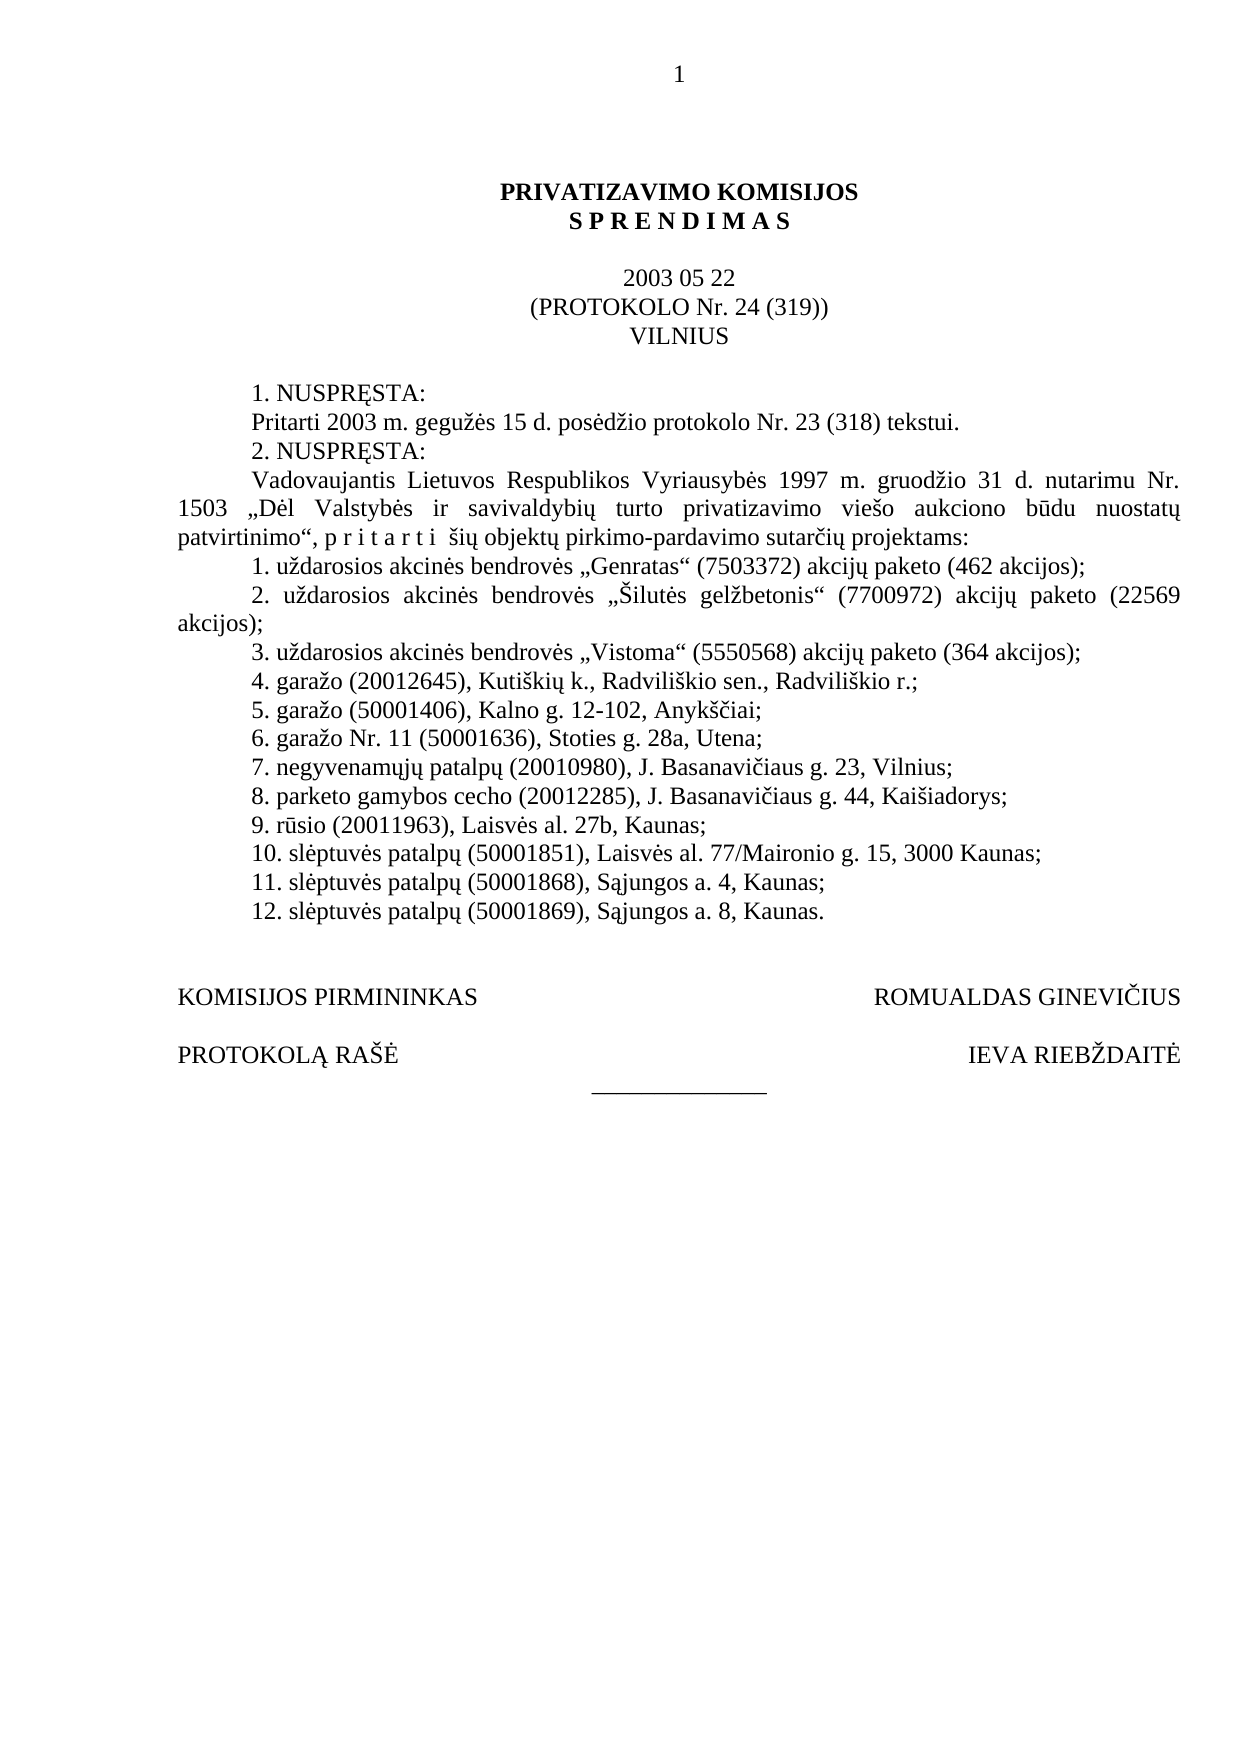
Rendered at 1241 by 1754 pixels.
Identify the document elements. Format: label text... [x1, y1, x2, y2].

text Vadovaujantis Lietuvos Respublikos Vyriausybės 1997 m. gruodžio 31 d. nutarimu Nr. 1503 „Dėl Valstybės ir savivaldybių turto privatizavimo viešo aukciono būdu nuostatų patvirtinimo“, pritarti šių objektų pirkimo-pardavimo sutarčių projektams: [177, 465, 1181, 551]
text 3. uždarosios akcinės bendrovės „Vistoma“ (5550568) akcijų paketo (364 akcijos); [177, 637, 1181, 666]
text 2003 05 22 [177, 263, 1181, 292]
text 9. rūsio (20011963), Laisvės al. 27b, Kaunas; [177, 810, 1181, 838]
text 12. slėptuvės patalpų (50001869), Sąjungos a. 8, Kaunas. [177, 896, 1181, 925]
text VILNIUS [177, 321, 1181, 350]
text 2. uždarosios akcinės bendrovės „Šilutės gelžbetonis“ (7700972) akcijų paketo (22569 akcijos); [177, 580, 1181, 637]
text 8. parketo gamybos cecho (20012285), J. Basanavičiaus g. 44, Kaišiadorys; [177, 781, 1181, 810]
text (PROTOKOLO Nr. 24 (319)) [177, 292, 1181, 321]
text 6. garažo Nr. 11 (50001636), Stoties g. 28a, Utena; [177, 723, 1181, 752]
text 7. negyvenamųjų patalpų (20010980), J. Basanavičiaus g. 23, Vilnius; [177, 752, 1181, 781]
text SPRENDIMAS [177, 206, 1181, 235]
text 4. garažo (20012645), Kutiškių k., Radviliškio sen., Radviliškio r.; [177, 666, 1181, 695]
text 1. NUSPRĘSTA: [177, 378, 1181, 407]
text 10. slėptuvės patalpų (50001851), Laisvės al. 77/Maironio g. 15, 3000 Kaunas; [177, 838, 1181, 867]
text PROTOKOLĄ RAŠĖ IEVA RIEBŽDAITĖ [177, 1040, 1181, 1068]
text 2. NUSPRĘSTA: [177, 436, 1181, 465]
text ______________ [177, 1068, 1181, 1097]
text 11. slėptuvės patalpų (50001868), Sąjungos a. 4, Kaunas; [177, 867, 1181, 896]
text 1. uždarosios akcinės bendrovės „Genratas“ (7503372) akcijų paketo (462 akcijos); [177, 551, 1181, 580]
text Pritarti 2003 m. gegužės 15 d. posėdžio protokolo Nr. 23 (318) tekstui. [177, 407, 1181, 436]
text 5. garažo (50001406), Kalno g. 12-102, Anykščiai; [177, 695, 1181, 723]
text PRIVATIZAVIMO KOMISIJOS [177, 177, 1181, 206]
text KOMISIJOS PIRMININKAS ROMUALDAS GINEVIČIUS [177, 982, 1181, 1011]
